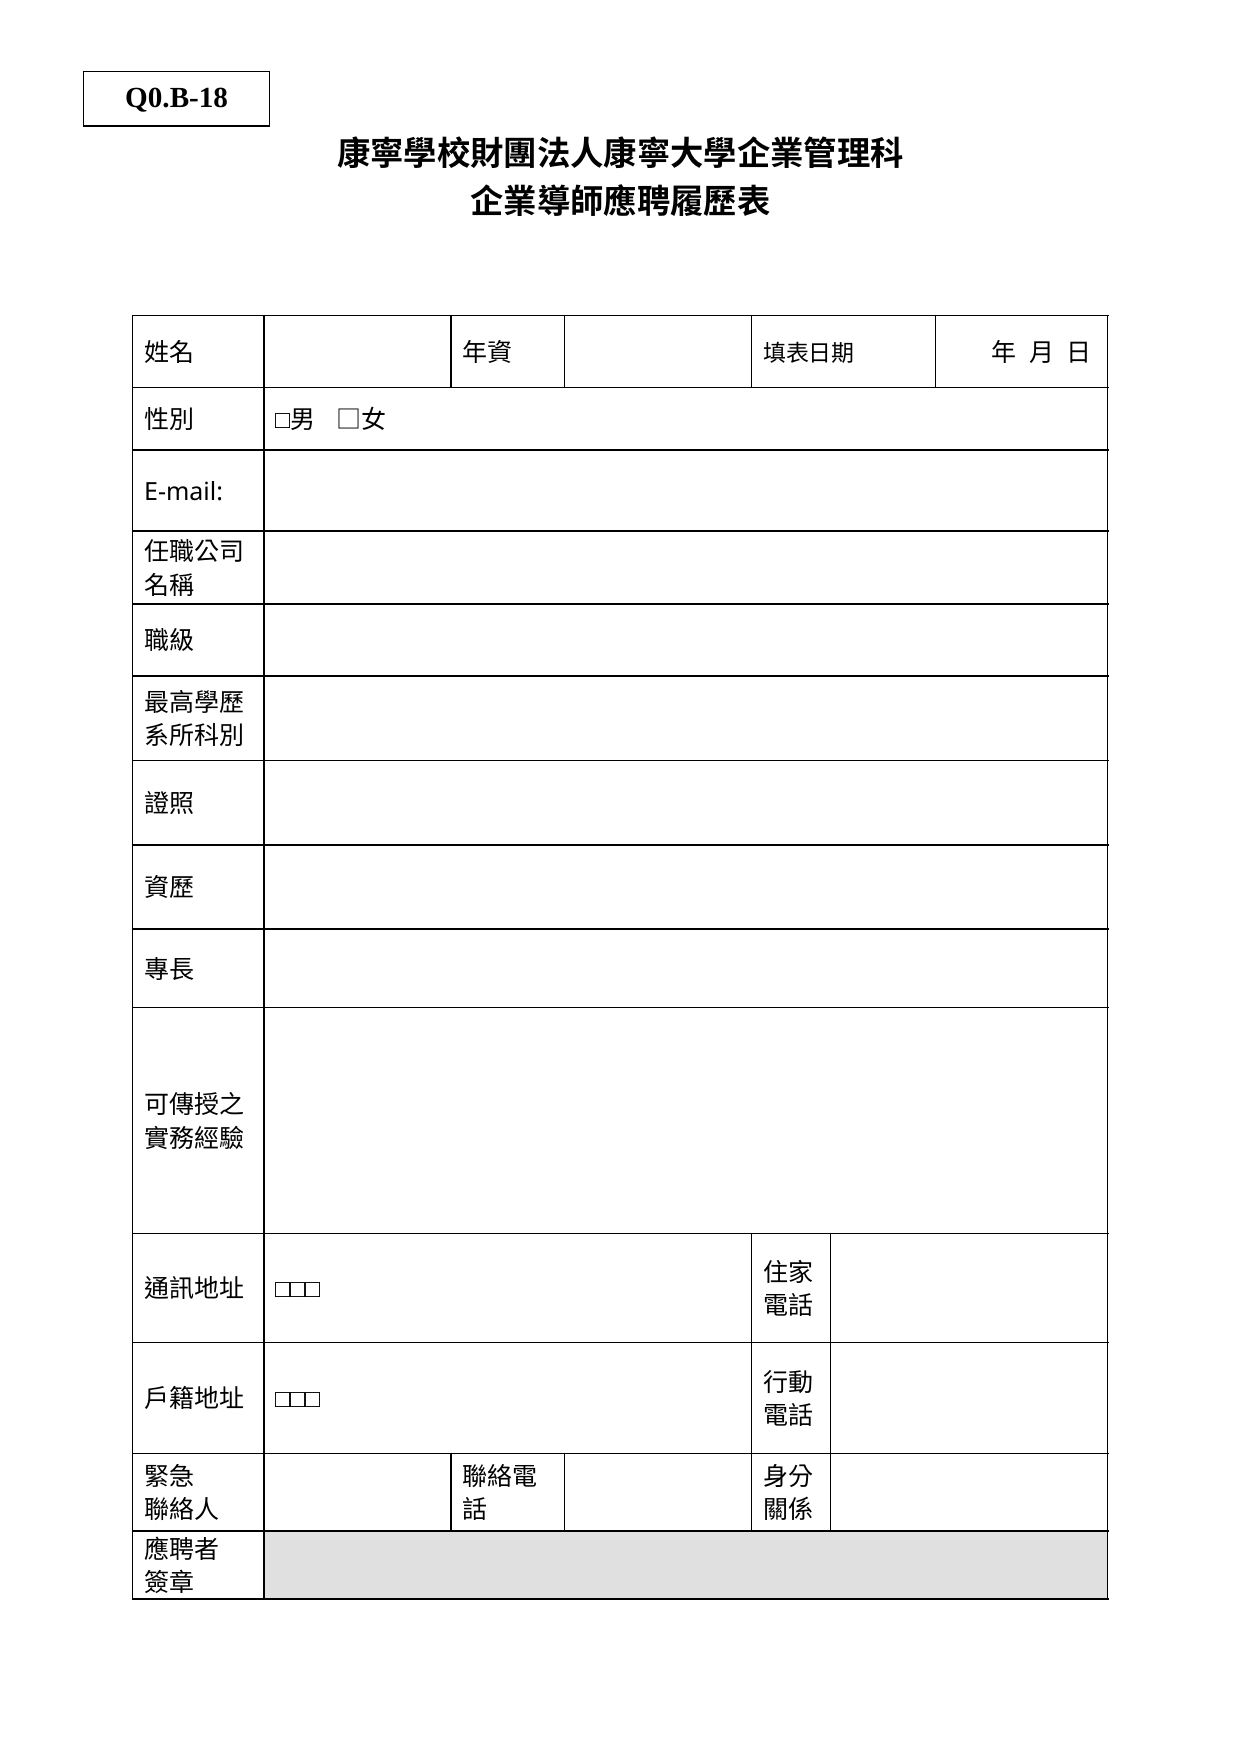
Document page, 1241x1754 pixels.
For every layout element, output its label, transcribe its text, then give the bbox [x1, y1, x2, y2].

table_cell [565, 1454, 751, 1530]
table_cell [265, 451, 1107, 530]
table_cell 專長 [133, 930, 263, 1006]
table_cell 聯絡電話 [452, 1454, 564, 1530]
table_cell 可傳授之 實務經驗 [133, 1008, 263, 1233]
table_header [265, 316, 450, 387]
table_cell 職級 [133, 605, 263, 675]
table_cell 最高學歷 系所科別 [133, 677, 263, 759]
table_cell [265, 605, 1107, 675]
table_cell 通訊地址 [133, 1234, 263, 1341]
table_cell [265, 930, 1107, 1006]
table_cell 緊急 聯絡人 [133, 1454, 263, 1530]
table_header 年 月 日 [936, 316, 1107, 387]
table_header 填表日期 [752, 316, 935, 387]
table_cell [265, 1532, 1107, 1598]
table_cell [831, 1343, 1107, 1452]
text [84, 72, 269, 125]
table_header [565, 316, 751, 387]
text 企業導師應聘履歷表 [120, 175, 1120, 223]
table_cell [265, 846, 1107, 928]
table_cell 身分關係 [752, 1454, 830, 1530]
table_cell [265, 761, 1107, 844]
table_cell [265, 677, 1107, 759]
table_cell 行動電話 [752, 1343, 830, 1452]
text 康寧學校財團法人康寧大學企業管理科 [120, 127, 1120, 175]
table_cell □男 □女 [265, 388, 1107, 449]
table_cell 戶籍地址 [133, 1343, 263, 1452]
table_cell 任職公司名稱 [133, 532, 263, 603]
table_cell E-mail: [133, 451, 263, 530]
table_cell 證照 [133, 761, 263, 844]
table_cell 資歷 [133, 846, 263, 928]
table_header 年資 [452, 316, 564, 387]
table_cell □□□ [265, 1234, 751, 1341]
table_cell 住家電話 [752, 1234, 830, 1341]
text Q0.B-18 [99, 80, 253, 113]
table_cell □□□ [265, 1343, 751, 1452]
table_cell [265, 1008, 1107, 1233]
table_header 姓名 [133, 316, 263, 387]
table_cell 性別 [133, 388, 263, 449]
table_cell [265, 1454, 450, 1530]
table_cell [831, 1454, 1107, 1530]
table_cell [831, 1234, 1107, 1341]
table_cell 應聘者 簽章 [133, 1532, 263, 1598]
table_cell [265, 532, 1107, 603]
